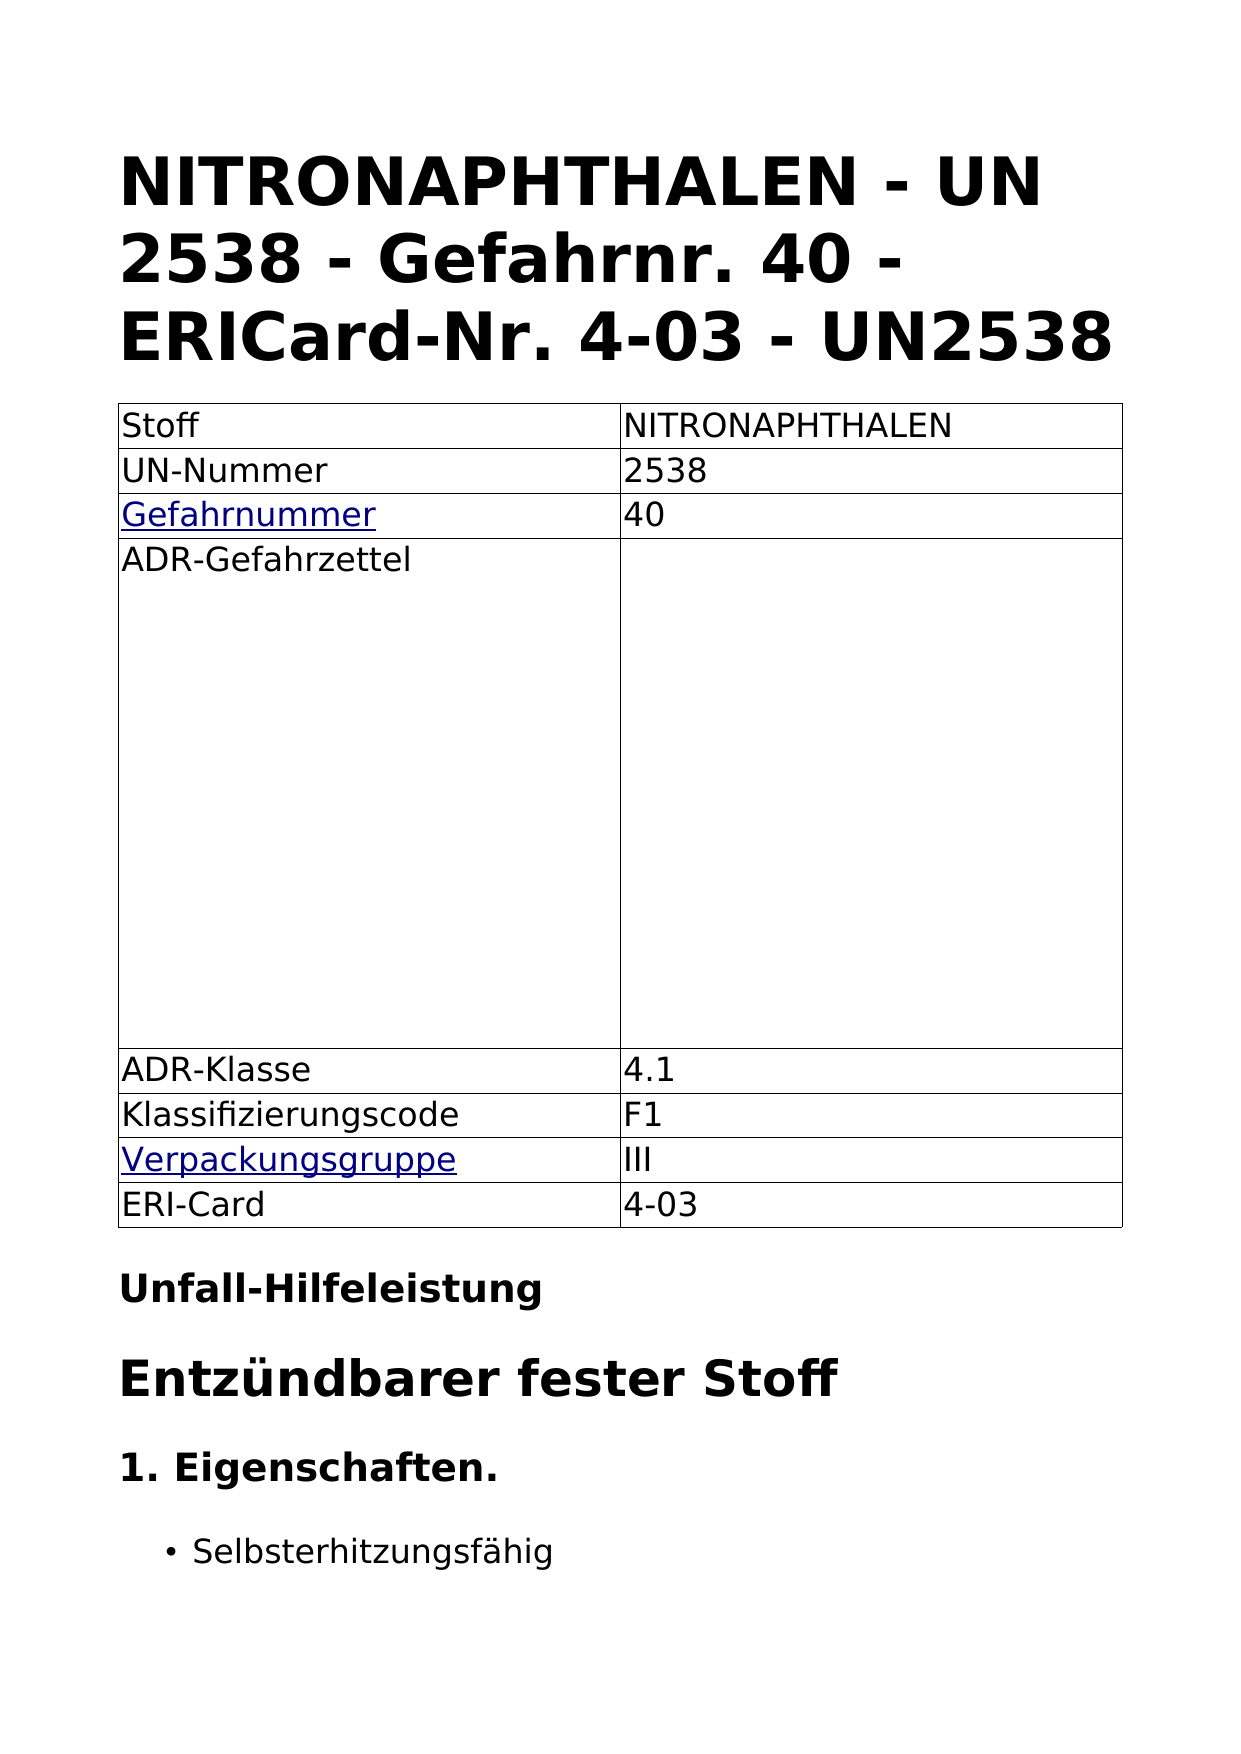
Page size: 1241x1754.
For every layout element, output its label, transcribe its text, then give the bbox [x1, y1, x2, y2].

table_header Stoff [119, 404, 620, 448]
subtitle Entzündbarer fester Stoff [118, 1349, 1122, 1408]
table_cell UN-Nummer [119, 449, 620, 493]
table_cell 2538 [621, 449, 1122, 493]
table_cell Gefahrnummer [119, 494, 620, 538]
table_cell ERI-Card [119, 1183, 620, 1227]
table_cell Klassifizierungscode [119, 1094, 620, 1137]
table_cell ADR-Klasse [119, 1049, 620, 1092]
table_header NITRONAPHTHALEN [621, 404, 1122, 448]
table_cell ADR-Gefahrzettel [119, 539, 620, 1048]
subtitle Unfall-Hilfeleistung [118, 1267, 1122, 1312]
table_cell III [621, 1138, 1122, 1182]
table_cell 4-03 [621, 1183, 1122, 1227]
table_cell 40 [621, 494, 1122, 538]
subtitle NITRONAPHTHALEN - UN 2538 - Gefahrnr. 40 - ERICard-Nr. 4-03 - UN2538 [118, 143, 1122, 376]
table_cell 4.1 [621, 1049, 1122, 1092]
subtitle 1. Eigenschaften. [118, 1445, 1122, 1490]
table_cell [621, 539, 1122, 1048]
table_cell Verpackungsgruppe [119, 1138, 620, 1182]
table_cell F1 [621, 1094, 1122, 1137]
list Selbsterhitzungsfähig [177, 1532, 1122, 1571]
